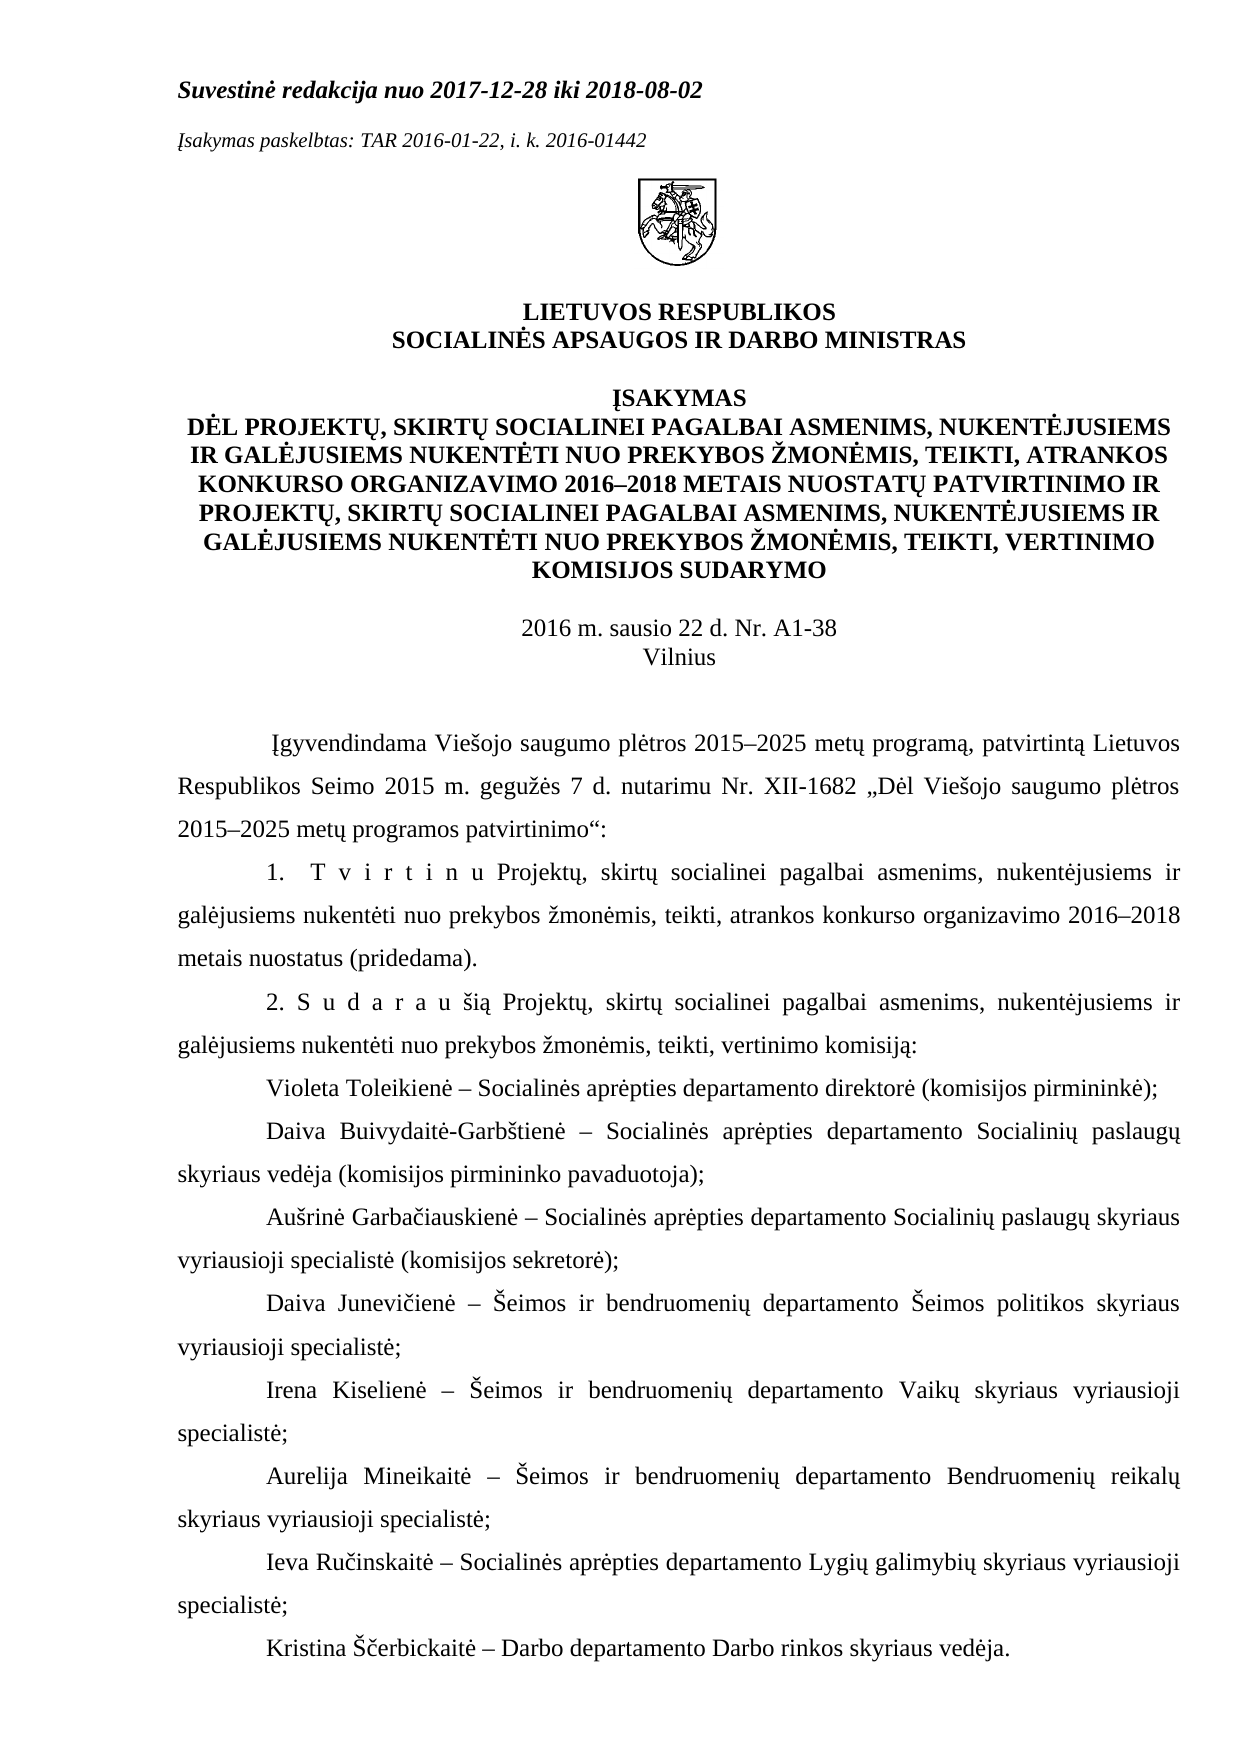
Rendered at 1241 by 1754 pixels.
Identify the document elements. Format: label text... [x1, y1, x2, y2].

text Aušrinė Garbačiauskienė – Socialinės aprėpties departamento Socialinių paslaugų skyriaus vyriausioji specialistė (komisijos sekretorė); [177, 1202, 1181, 1274]
text Violeta Toleikienė – Socialinės aprėpties departamento direktorė (komisijos pirmininkė); [177, 1073, 1181, 1102]
text Vilnius [177, 642, 1181, 670]
text Daiva Buivydaitė-Garbštienė – Socialinės aprėpties departamento Socialinių paslaugų skyriaus vedėja (komisijos pirmininko pavaduotoja); [177, 1116, 1181, 1188]
text ĮSAKYMAS [177, 383, 1181, 412]
text 2. S u d a r a u šią Projektų, skirtų socialinei pagalbai asmenims, nukentėjusiems ir galėjusiems nukentėti nuo prekybos žmonėmis, teikti, vertinimo komisiją: [177, 987, 1181, 1058]
text Daiva Junevičienė – Šeimos ir bendruomenių departamento Šeimos politikos skyriaus vyriausioji specialistė; [177, 1288, 1181, 1360]
text DĖL PROJEKTŲ, SKIRTŲ SOCIALINEI PAGALBAI ASMENIMS, NUKENTĖJUSIEMS IR GALĖJUSIEMS NUKENTĖTI NUO PREKYBOS ŽMONĖMIS, TEIKTI, ATRANKOS KONKURSO ORGANIZAVIMO 2016–2018 METAIS NUOSTATŲ PATVIRTINIMO IR PROJEKTŲ, SKIRTŲ SOCIALINEI PAGALBAI ASMENIMS, NUKENTĖJUSIEMS IR GALĖJUSIEMS NUKENTĖTI NUO PREKYBOS ŽMONĖMIS, TEIKTI, VERTINIMO KOMISIJOS SUDARYMO [177, 412, 1181, 584]
text Suvestinė redakcija nuo 2017-12-28 iki 2018-08-02 [177, 75, 1181, 104]
text Kristina Ščerbickaitė – Darbo departamento Darbo rinkos skyriaus vedėja. [177, 1633, 1181, 1662]
text Įsakymas paskelbtas: TAR 2016-01-22, i. k. 2016-01442 [177, 128, 1181, 152]
text 1. T v i r t i n u Projektų, skirtų socialinei pagalbai asmenims, nukentėjusiems ir galėjusiems nukentėti nuo prekybos žmonėmis, teikti, atrankos konkurso organizavimo 2016–2018 metais nuostatus (pridedama). [177, 857, 1181, 972]
text LIETUVOS RESPUBLIKOS [177, 297, 1181, 325]
text Aurelija Mineikaitė – Šeimos ir bendruomenių departamento Bendruomenių reikalų skyriaus vyriausioji specialistė; [177, 1461, 1181, 1533]
text Įgyvendindama Viešojo saugumo plėtros 2015–2025 metų programą, patvirtintą Lietuvos Respublikos Seimo 2015 m. gegužės 7 d. nutarimu Nr. XII-1682 „Dėl Viešojo saugumo plėtros 2015–2025 metų programos patvirtinimo“: [177, 728, 1181, 843]
text Irena Kiselienė – Šeimos ir bendruomenių departamento Vaikų skyriaus vyriausioji specialistė; [177, 1375, 1181, 1447]
text SOCIALINĖS APSAUGOS IR DARBO MINISTRAS [177, 325, 1181, 354]
text Ieva Ručinskaitė – Socialinės aprėpties departamento Lygių galimybių skyriaus vyriausioji specialistė; [177, 1547, 1181, 1619]
text 2016 m. sausio 22 d. Nr. A1-38 [177, 613, 1181, 642]
